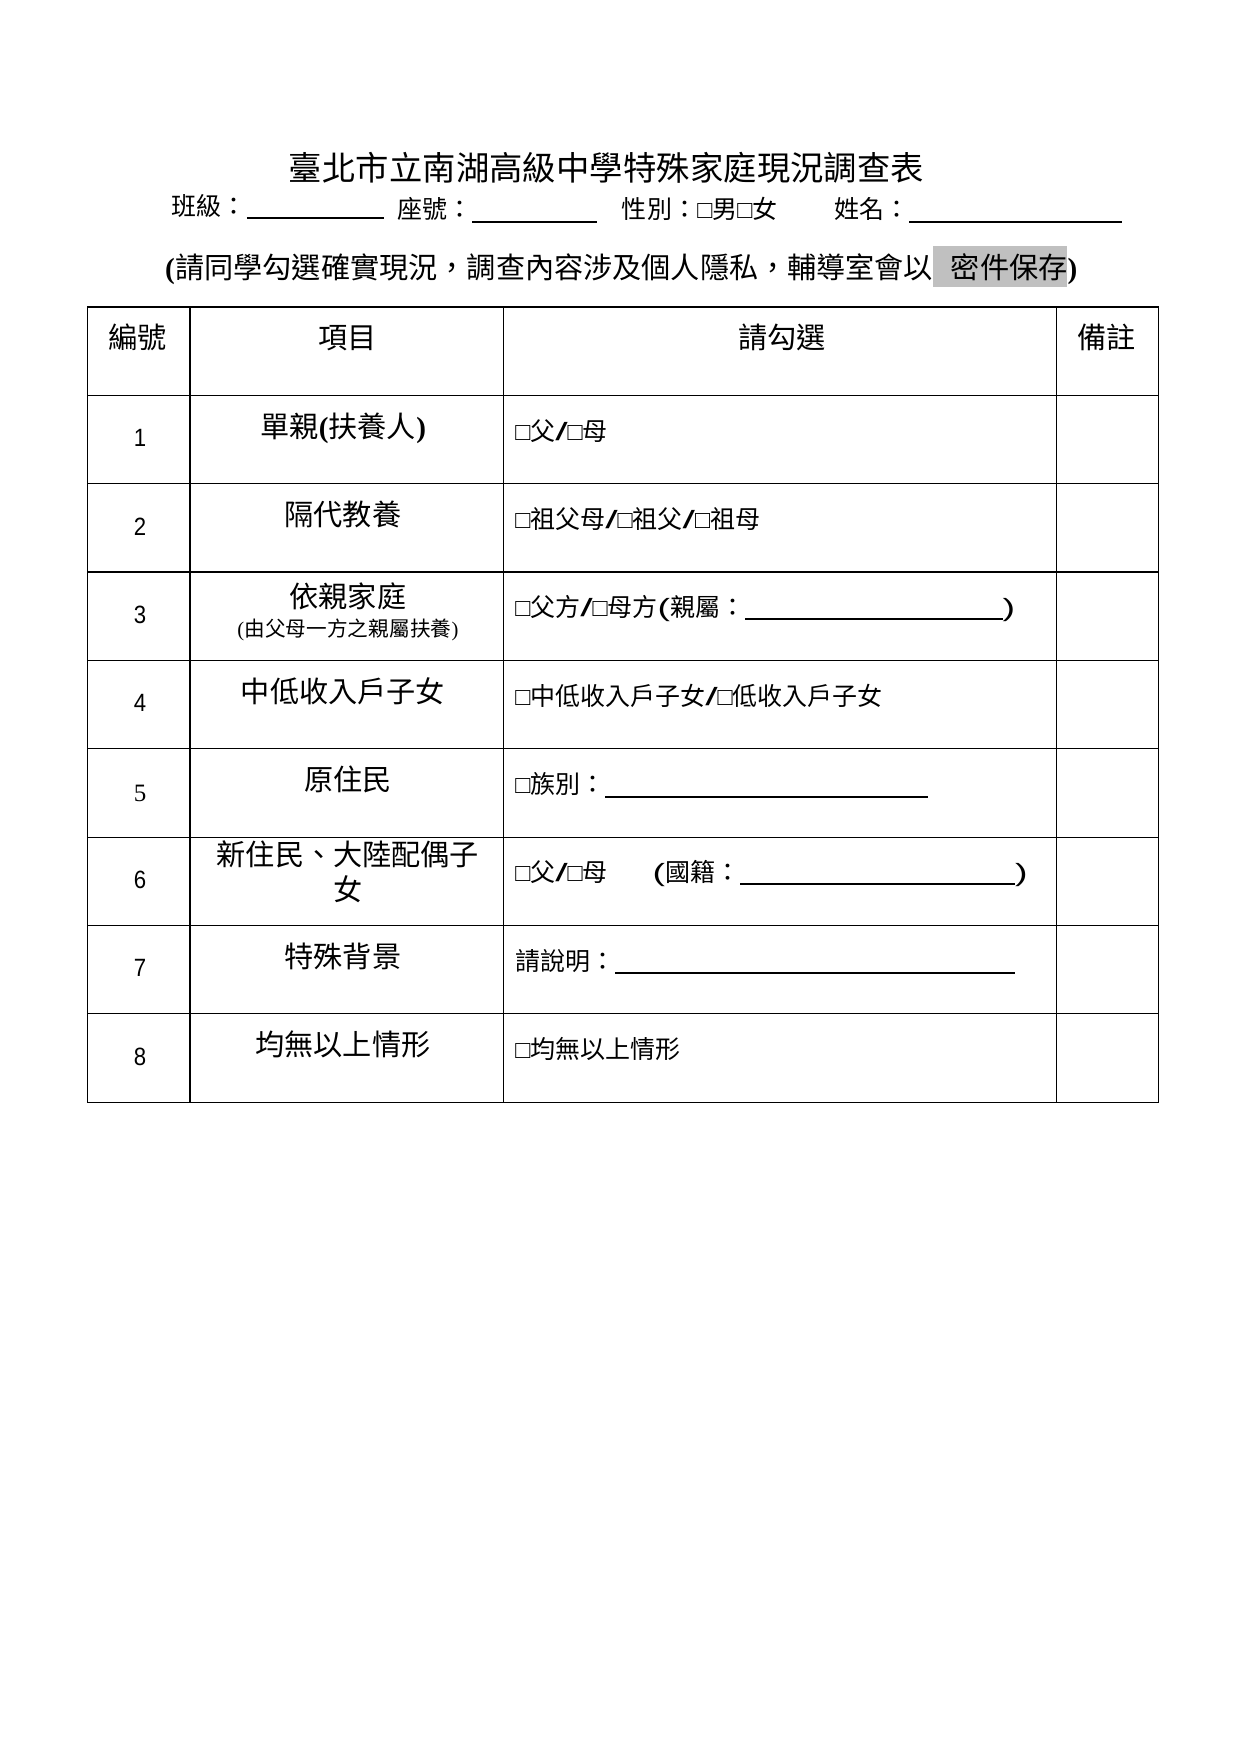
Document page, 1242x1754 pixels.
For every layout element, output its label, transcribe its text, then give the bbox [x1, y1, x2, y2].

table_cell □中低收入戶子女/□低收入戶子女 [504, 661, 1056, 748]
table_cell 6 [88, 838, 189, 925]
text (請同學勾選確實現況，調查內容涉及個人隱私，輔導室會以 密件保存) [165, 248, 1150, 284]
table_cell [1057, 1014, 1158, 1102]
table_cell 特殊背景 [191, 926, 503, 1013]
text 性別：□男□女 姓名： [622, 192, 1150, 226]
table_header 編號 [88, 308, 189, 395]
table_cell 依親家庭 (由父母一方之親屬扶養) [191, 573, 503, 660]
table_cell [1057, 396, 1158, 483]
table_cell [1057, 838, 1158, 925]
table_cell 隔代教養 [191, 484, 503, 571]
table_cell 中低收入戶子女 [191, 661, 503, 748]
table_cell [1057, 573, 1158, 660]
text 班級： [172, 188, 391, 222]
table_cell 1 [88, 396, 189, 483]
text 座號： [397, 192, 605, 226]
table_cell □祖父母/□祖父/□祖母 [504, 484, 1056, 571]
table_cell 原住民 [191, 749, 503, 837]
table_header 項目 [191, 308, 503, 395]
table_cell □父方/□母方(親屬： ) [504, 573, 1056, 660]
table_cell 新住民、大陸配偶子 女 [191, 838, 503, 925]
table_cell 均無以上情形 [191, 1014, 503, 1102]
table_cell 3 [88, 573, 189, 660]
table_cell □均無以上情形 [504, 1014, 1056, 1102]
table_cell 5 [88, 749, 189, 837]
table_cell □父/□母 [504, 396, 1056, 483]
table_cell □族別： [504, 749, 1056, 837]
table_cell 2 [88, 484, 189, 571]
text 臺北市立南湖高級中學特殊家庭現況調查表 [288, 144, 1150, 184]
table_cell 8 [88, 1014, 189, 1102]
table_header 請勾選 [504, 308, 1056, 395]
table_cell 4 [88, 661, 189, 748]
table_header 備註 [1057, 308, 1158, 395]
table_cell [1057, 484, 1158, 571]
table_cell [1057, 926, 1158, 1013]
table_cell 單親(扶養人) [191, 396, 503, 483]
table_cell □父/□母 (國籍： ) [504, 838, 1056, 925]
table_cell [1057, 749, 1158, 837]
table_cell 7 [88, 926, 189, 1013]
table_cell [1057, 661, 1158, 748]
table_cell 請說明： [504, 926, 1056, 1013]
